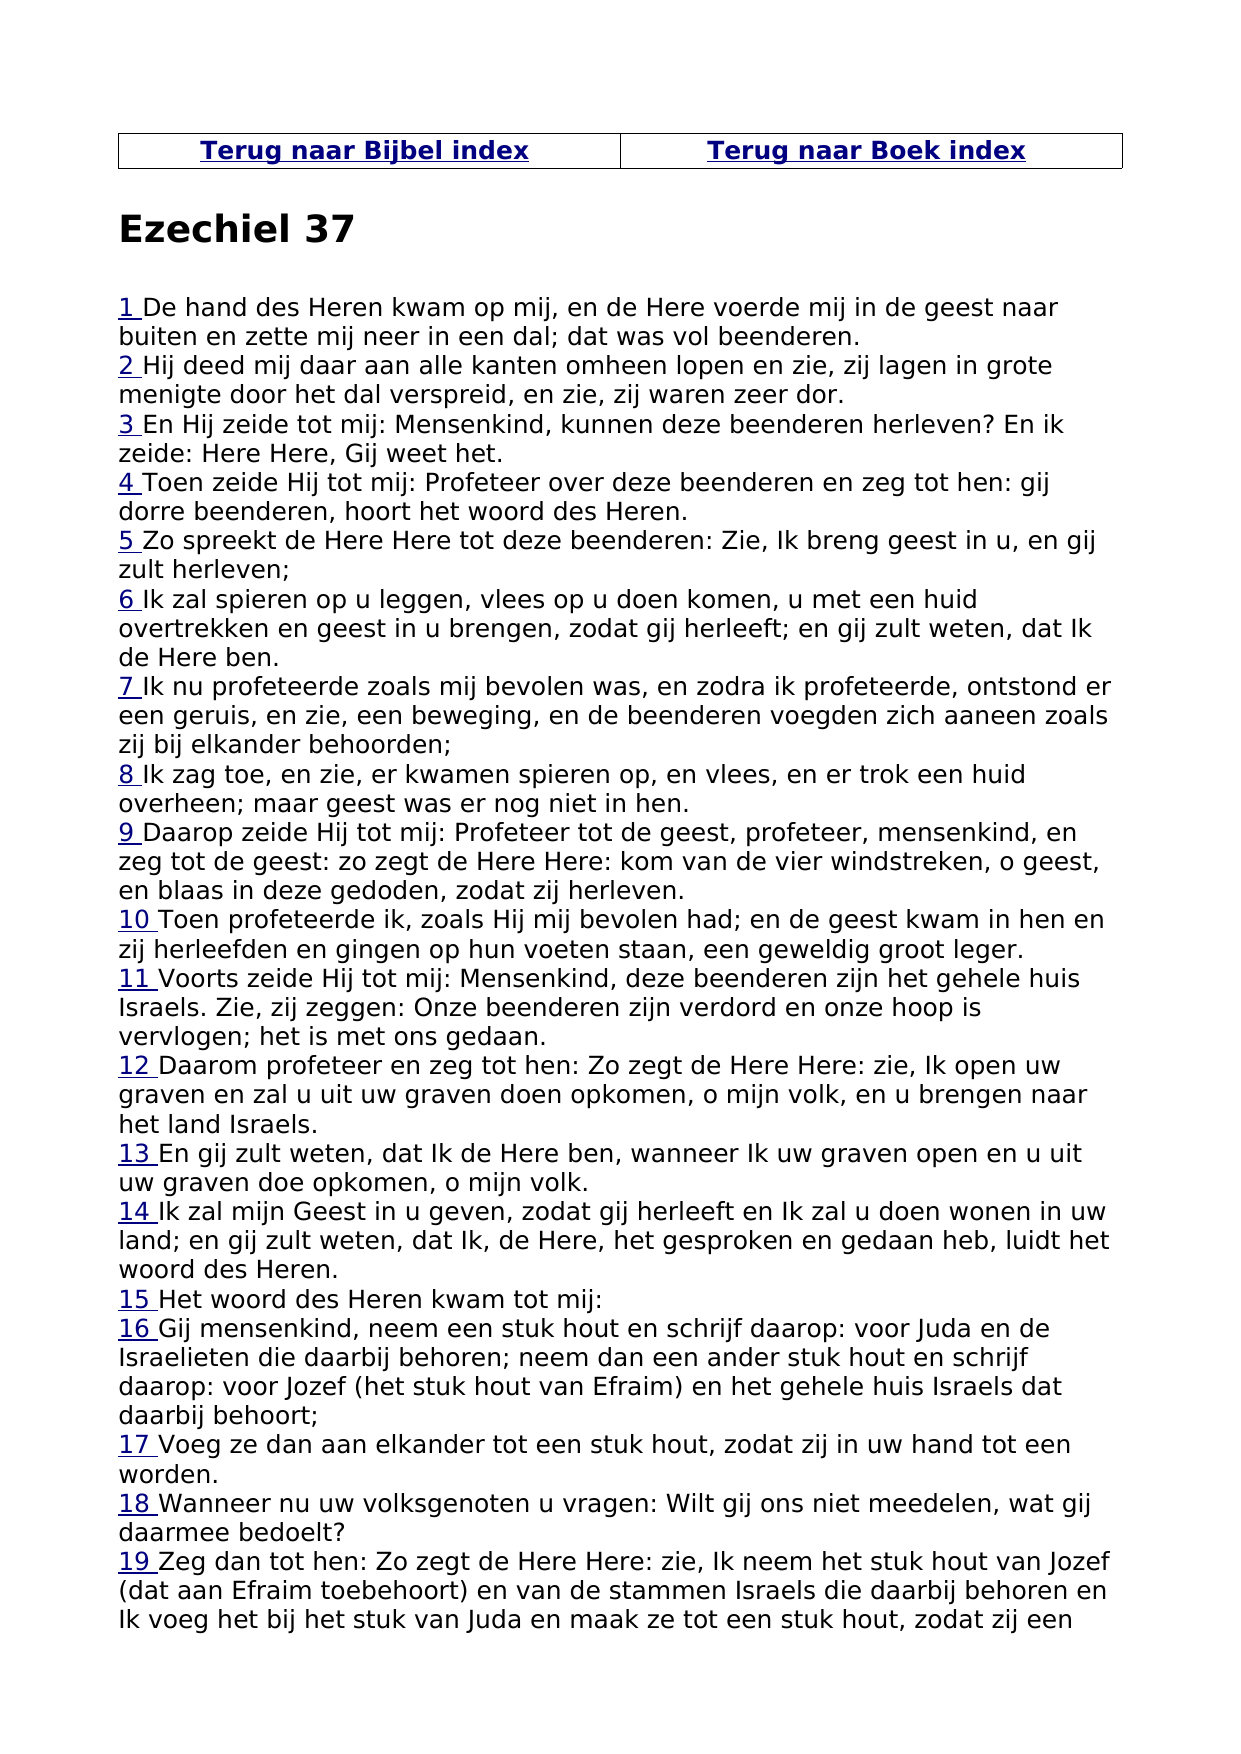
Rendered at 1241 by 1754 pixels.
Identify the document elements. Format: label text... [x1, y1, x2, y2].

subtitle Ezechiel 37 [118, 208, 1122, 252]
text 1 De hand des Heren kwam op mij, en de Here voerde mij in de geest naar buiten en zette mij neer in een dal; dat was vol beenderen. 2 Hij deed mij daar aan alle kanten omheen lopen en zie, zij lagen in grote menigte door het dal verspreid, en zie, zij waren zeer dor. 3 En Hij zeide tot mij: Mensenkind, kunnen deze beenderen herleven? En ik zeide: Here Here, Gij weet het. 4 Toen zeide Hij tot mij: Profeteer over deze beenderen en zeg tot hen: gij dorre beenderen, hoort het woord des Heren. 5 Zo spreekt de Here Here tot deze beenderen: Zie, Ik breng geest in u, en gij zult herleven; 6 Ik zal spieren op u leggen, vlees op u doen komen, u met een huid overtrekken en geest in u brengen, zodat gij herleeft; en gij zult weten, dat Ik de Here ben. 7 Ik nu profeteerde zoals mij bevolen was, en zodra ik profeteerde, ontstond er een geruis, en zie, een beweging, en de beenderen voegden zich aaneen zoals zij bij elkander behoorden; 8 Ik zag toe, en zie, er kwamen spieren op, en vlees, en er trok een huid overheen; maar geest was er nog niet in hen. 9 Daarop zeide Hij tot mij: Profeteer tot de geest, profeteer, mensenkind, en zeg tot de geest: zo zegt de Here Here: kom van de vier windstreken, o geest, en blaas in deze gedoden, zodat zij herleven. 10 Toen profeteerde ik, zoals Hij mij bevolen had; en de geest kwam in hen en zij herleefden en gingen op hun voeten staan, een geweldig groot leger. 11 Voorts zeide Hij tot mij: Mensenkind, deze beenderen zijn het gehele huis Israels. Zie, zij zeggen: Onze beenderen zijn verdord en onze hoop is vervlogen; het is met ons gedaan. 12 Daarom profeteer en zeg tot hen: Zo zegt de Here Here: zie, Ik open uw graven en zal u uit uw graven doen opkomen, o mijn volk, en u brengen naar het land Israels. 13 En gij zult weten, dat Ik de Here ben, wanneer Ik uw graven open en u uit uw graven doe opkomen, o mijn volk. 14 Ik zal mijn Geest in u geven, zodat gij herleeft en Ik zal u doen wonen in uw land; en gij zult weten, dat Ik, de Here, het gesproken en gedaan heb, luidt het woord des Heren. 15 Het woord des Heren kwam tot mij: 16 Gij mensenkind, neem een stuk hout en schrijf daarop: voor Juda en de Israelieten die daarbij behoren; neem dan een ander stuk hout en schrijf daarop: voor Jozef (het stuk hout van Efraim) en het gehele huis Israels dat daarbij behoort; 17 Voeg ze dan aan elkander tot een stuk hout, zodat zij in uw hand tot een worden. 18 Wanneer nu uw volksgenoten u vragen: Wilt gij ons niet meedelen, wat gij daarmee bedoelt? 19 Zeg dan tot hen: Zo zegt de Here Here: zie, Ik neem het stuk hout van Jozef (dat aan Efraim toebehoort) en van de stammen Israels die daarbij behoren en Ik voeg het bij het stuk van Juda en maak ze tot een stuk hout, zodat zij een [118, 264, 1122, 1635]
table_header Terug naar Bijbel index [119, 134, 620, 168]
table_header Terug naar Boek index [621, 134, 1122, 168]
